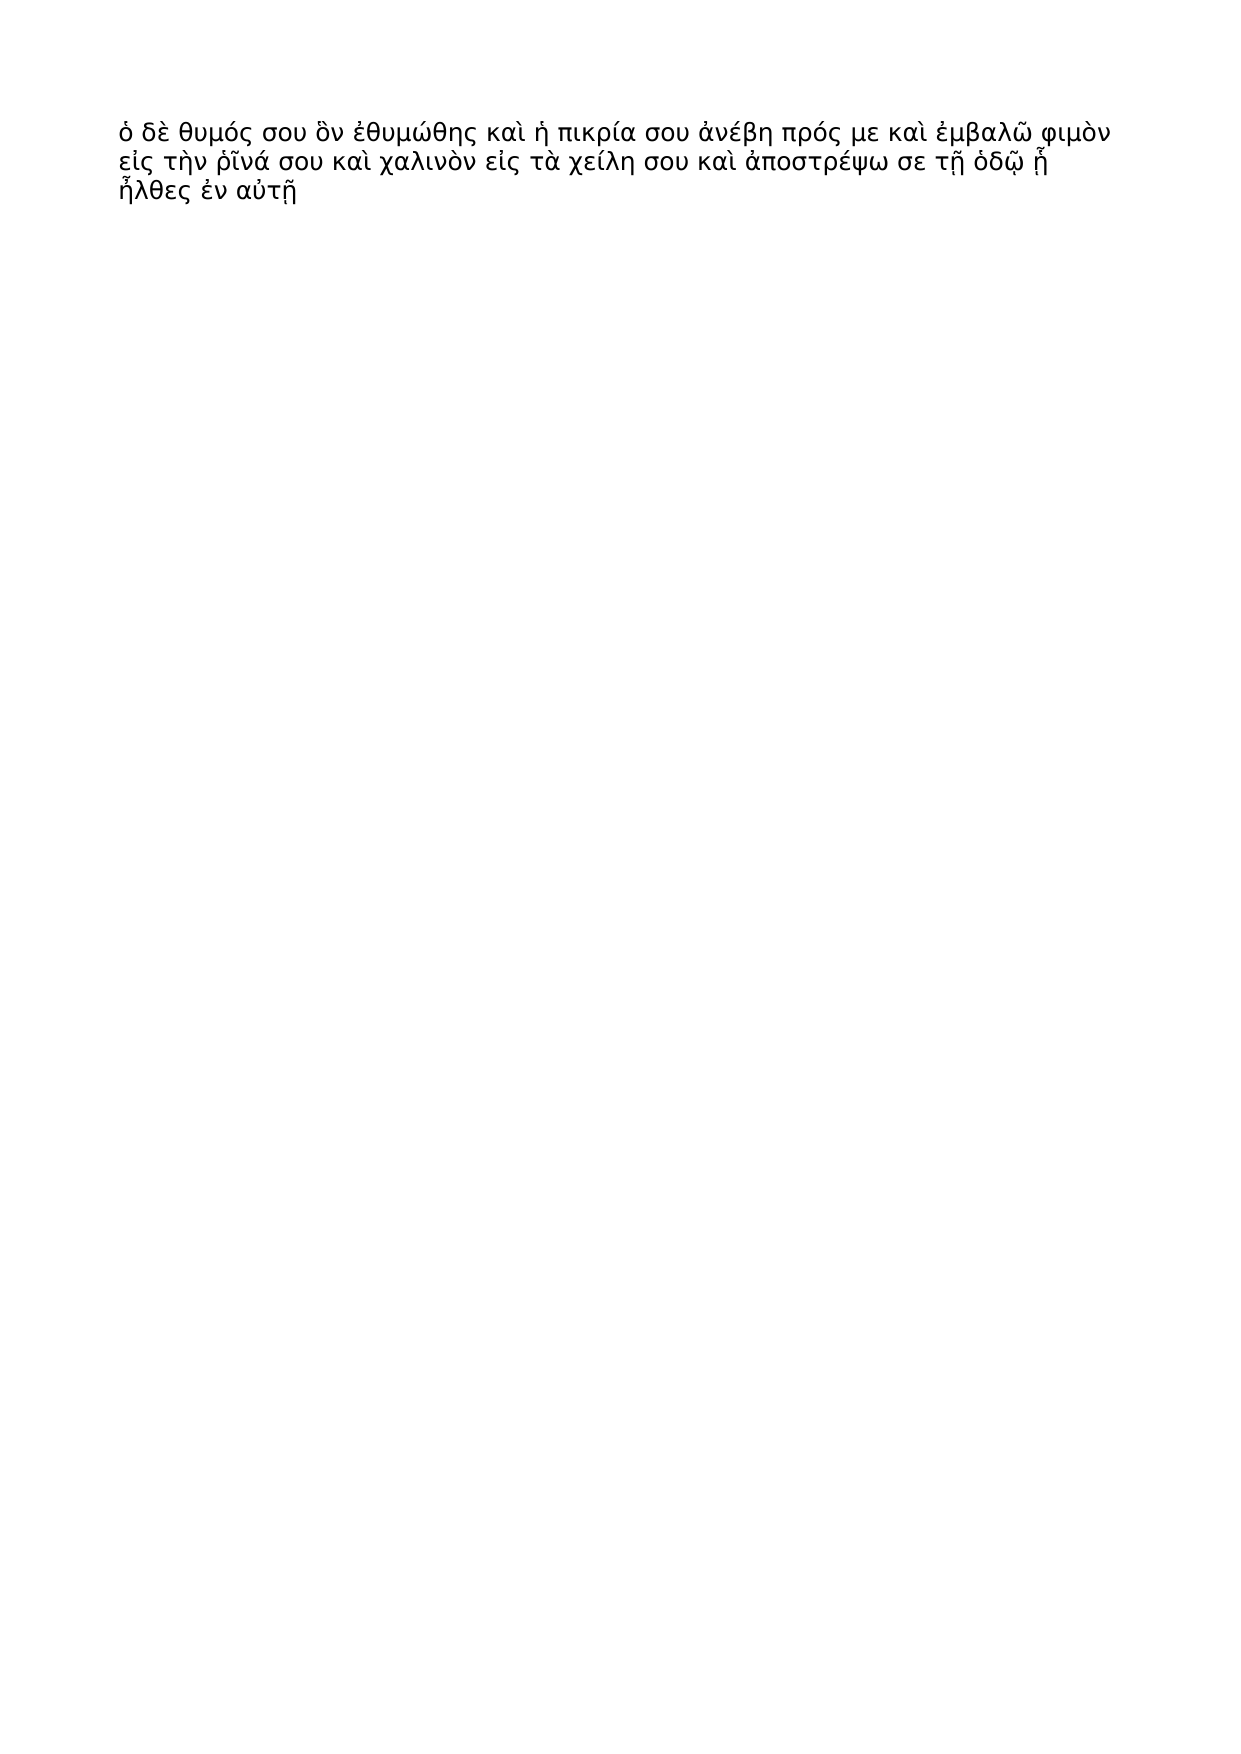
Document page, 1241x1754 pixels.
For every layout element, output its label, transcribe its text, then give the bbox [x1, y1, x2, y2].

text ὁ δὲ θυμός σου ὃν ἐθυμώθης καὶ ἡ πικρία σου ἀνέβη πρός με καὶ ἐμβαλῶ φιμὸν εἰς τὴν ῥῖνά σου καὶ χαλινὸν εἰς τὰ χείλη σου καὶ ἀποστρέψω σε τῇ ὁδῷ ᾗ ἦλθες ἐν αὐτῇ [118, 118, 1122, 206]
